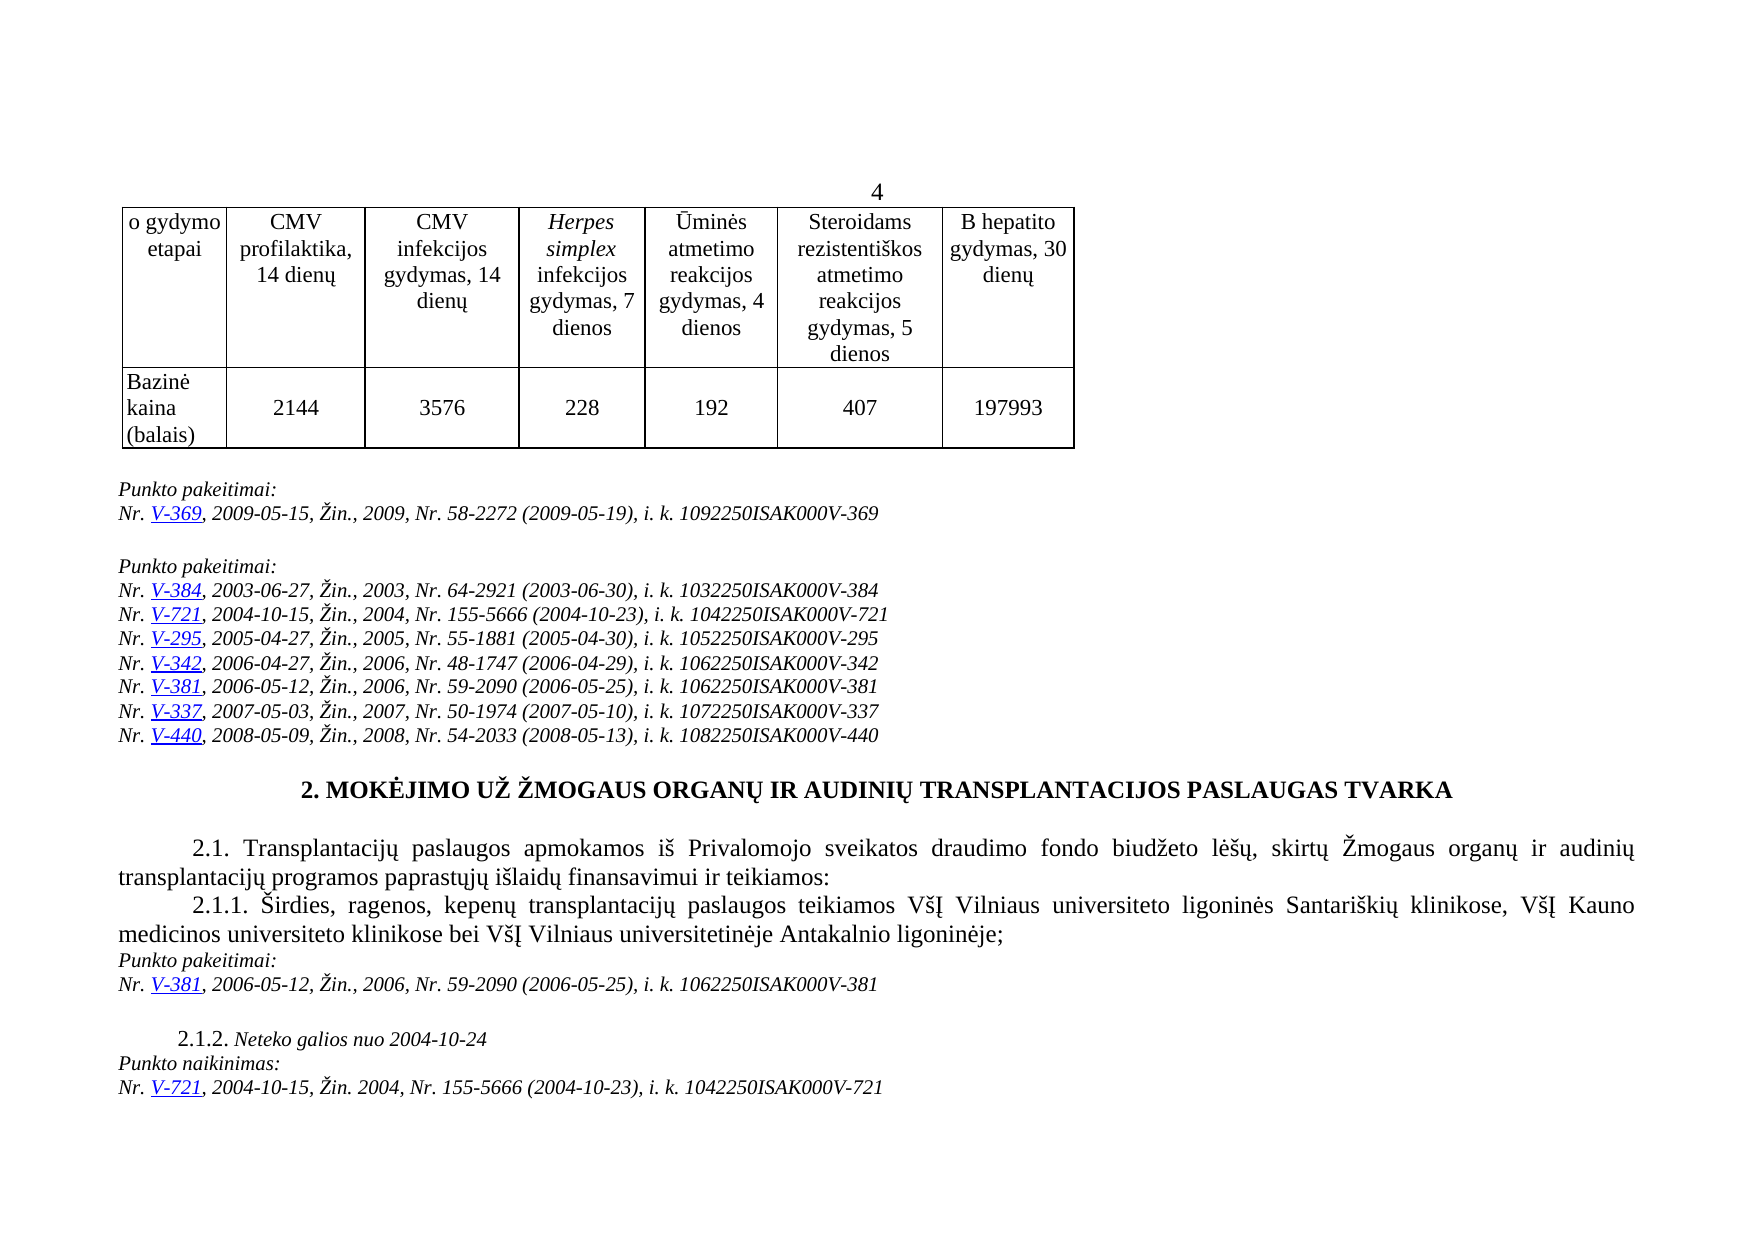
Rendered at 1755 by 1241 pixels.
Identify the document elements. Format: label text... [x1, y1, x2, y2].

table_header o gydymo etapai [123, 208, 226, 366]
text Nr. V-342, 2006-04-27, Žin., 2006, Nr. 48-1747 (2006-04-29), i. k. 1062250ISAK000V-342 [118, 650, 1636, 674]
table_cell 407 [778, 368, 942, 447]
text Punkto pakeitimai: [118, 477, 1636, 501]
table_cell CMV profilaktika, 14 dienų [227, 208, 364, 366]
text 2.1. Transplantacijų paslaugos apmokamos iš Privalomojo sveikatos draudimo fondo biudžeto lėšų, skirtų Žmogaus organų ir audinių transplantacijų programos paprastųjų išlaidų finansavimui ir teikiamos: [118, 833, 1636, 890]
table_cell 197993 [943, 368, 1073, 447]
table_cell 192 [646, 368, 777, 447]
table_cell 2144 [227, 368, 364, 447]
text Nr. V-381, 2006-05-12, Žin., 2006, Nr. 59-2090 (2006-05-25), i. k. 1062250ISAK000V-381 [118, 674, 1636, 698]
table_cell B hepatito gydymas, 30 dienų [943, 208, 1073, 366]
table_cell Bazinė kaina (balais) [123, 368, 226, 447]
table_cell Herpes simplex infekcijos gydymas, 7 dienos [520, 208, 644, 366]
text 2.1.1. Širdies, ragenos, kepenų transplantacijų paslaugos teikiamos VšĮ Vilniaus universiteto ligoninės Santariškių klinikose, VšĮ Kauno medicinos universiteto klinikose bei VšĮ Vilniaus universitetinėje Antakalnio ligoninėje; [118, 890, 1636, 948]
text Nr. V-369, 2009-05-15, Žin., 2009, Nr. 58-2272 (2009-05-19), i. k. 1092250ISAK000V-369 [118, 501, 1636, 525]
table_cell 3576 [366, 368, 518, 447]
text Nr. V-721, 2004-10-15, Žin. 2004, Nr. 155-5666 (2004-10-23), i. k. 1042250ISAK000V-721 [118, 1075, 1636, 1099]
text Nr. V-721, 2004-10-15, Žin., 2004, Nr. 155-5666 (2004-10-23), i. k. 1042250ISAK000V-721 [118, 602, 1636, 626]
text 2.1.2. Neteko galios nuo 2004-10-24 [118, 1025, 1636, 1051]
text Nr. V-381, 2006-05-12, Žin., 2006, Nr. 59-2090 (2006-05-25), i. k. 1062250ISAK000V-381 [118, 972, 1636, 996]
table_cell CMV infekcijos gydymas, 14 dienų [366, 208, 518, 366]
text Punkto pakeitimai: [118, 554, 1636, 578]
text Punkto pakeitimai: [118, 948, 1636, 972]
text Nr. V-337, 2007-05-03, Žin., 2007, Nr. 50-1974 (2007-05-10), i. k. 1072250ISAK000V-337 [118, 698, 1636, 723]
text Nr. V-440, 2008-05-09, Žin., 2008, Nr. 54-2033 (2008-05-13), i. k. 1082250ISAK000V-440 [118, 723, 1636, 747]
table_cell 228 [520, 368, 644, 447]
text Nr. V-295, 2005-04-27, Žin., 2005, Nr. 55-1881 (2005-04-30), i. k. 1052250ISAK000V-295 [118, 626, 1636, 650]
table_cell Steroidams rezistentiškos atmetimo reakcijos gydymas, 5 dienos [778, 208, 942, 366]
text Nr. V-384, 2003-06-27, Žin., 2003, Nr. 64-2921 (2003-06-30), i. k. 1032250ISAK000V-384 [118, 578, 1636, 602]
text Punkto naikinimas: [118, 1051, 1636, 1075]
text 2. MOKĖJIMO UŽ ŽMOGAUS ORGANŲ IR AUDINIŲ TRANSPLANTACIJOS PASLAUGAS TVARKA [118, 775, 1636, 804]
table_cell Ūminės atmetimo reakcijos gydymas, 4 dienos [646, 208, 777, 366]
